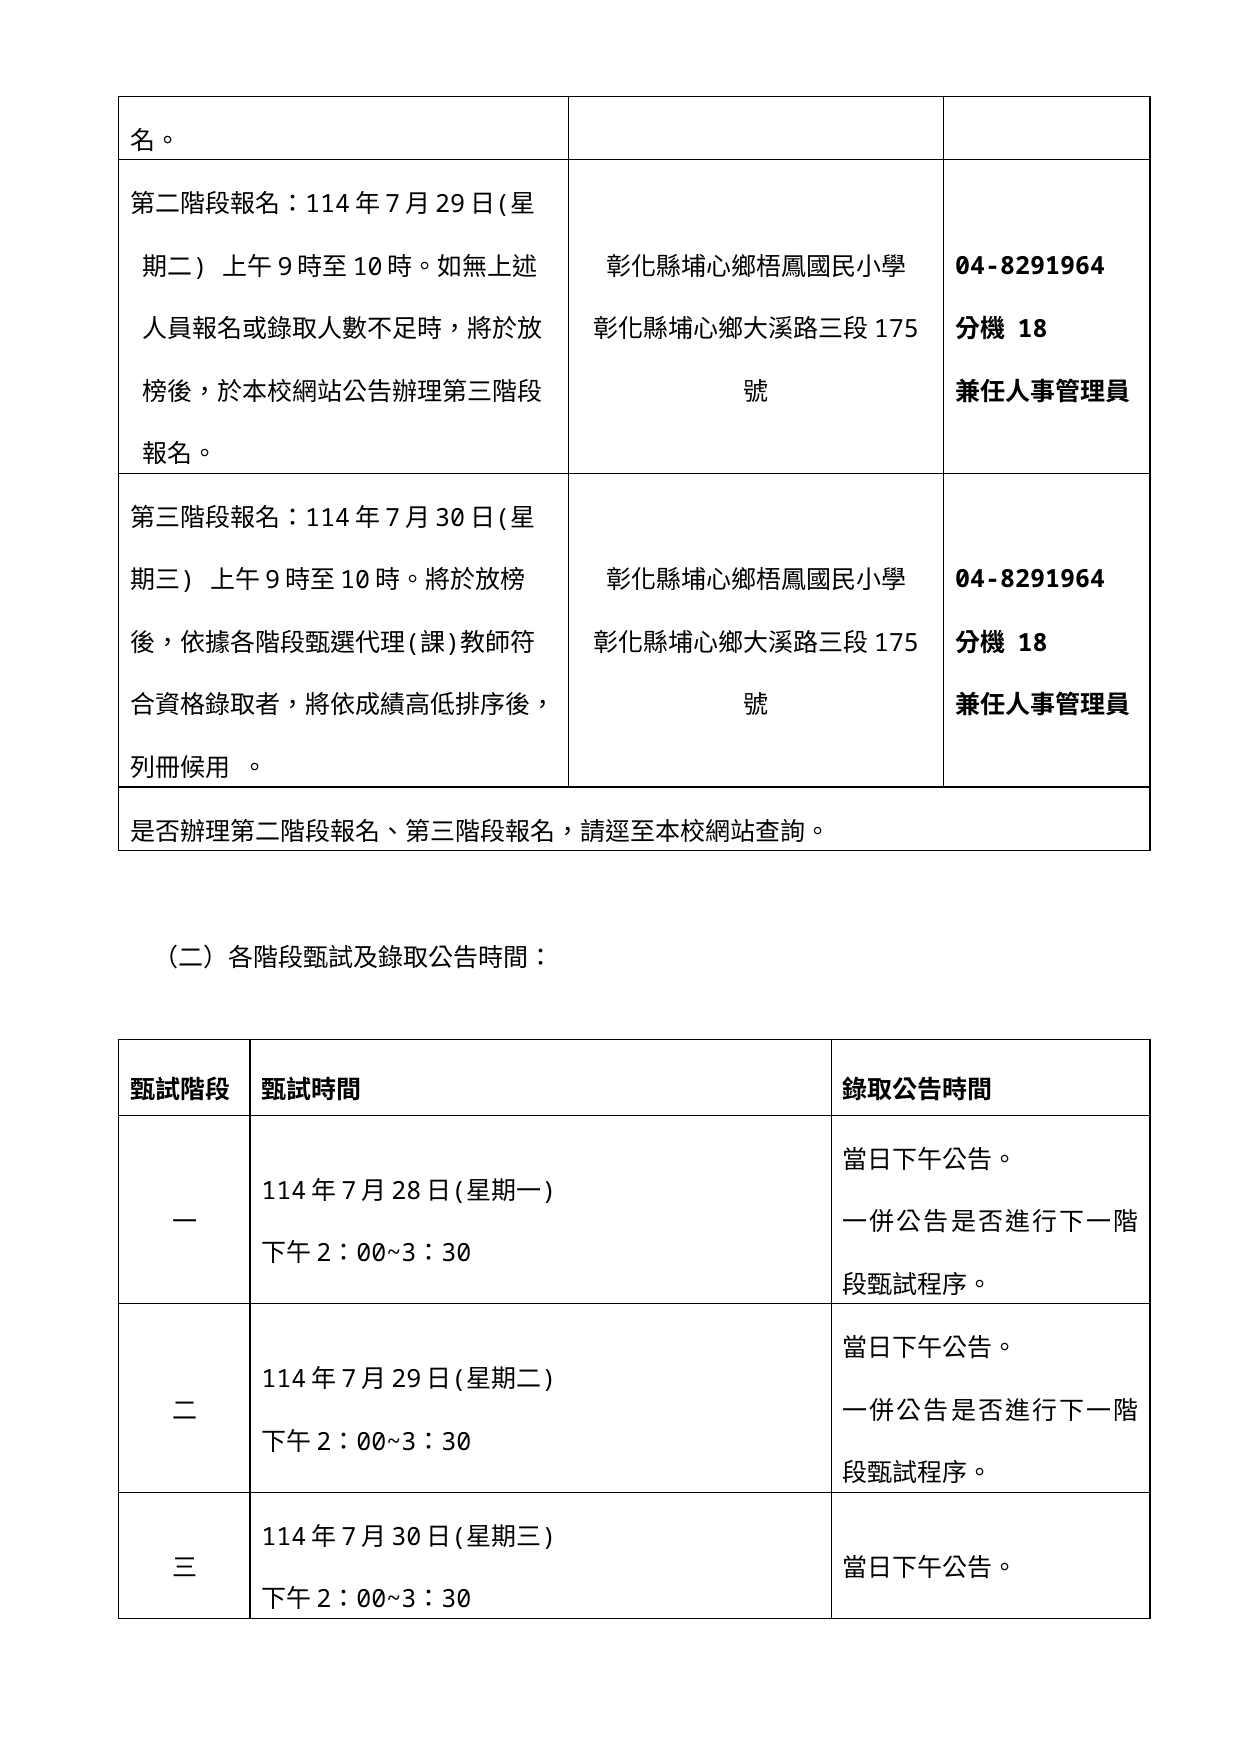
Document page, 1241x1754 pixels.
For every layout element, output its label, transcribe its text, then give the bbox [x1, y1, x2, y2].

table_cell [944, 97, 1149, 159]
table_cell 名。 [119, 97, 568, 159]
text （二）各階段甄試及錄取公告時間： [154, 913, 1152, 976]
table_header 錄取公告時間 [832, 1040, 1149, 1114]
table_cell 當日下午公告。 一併公告是否進行下一階段甄試程序。 [832, 1116, 1149, 1303]
table_cell 114年7月28日(星期一) 下午2：00~3：30 [251, 1116, 831, 1303]
table_cell 彰化縣埔心鄉梧鳳國民小學 彰化縣埔心鄉大溪路三段175號 [569, 160, 943, 473]
table_cell 當日下午公告。 [832, 1493, 1149, 1618]
table_cell 04-8291964 分機 18 兼任人事管理員 [944, 160, 1149, 473]
table_cell 第二階段報名：114年7月29日(星期二) 上午9時至10時。如無上述人員報名或錄取人數不足時，將於放榜後，於本校網站公告辦理第三階段報名。 [119, 160, 568, 473]
table_cell 是否辦理第二階段報名、第三階段報名，請逕至本校網站查詢。 [119, 788, 1149, 850]
table_cell 三 [119, 1493, 249, 1618]
table_cell 114年7月30日(星期三) 下午2：00~3：30 [251, 1493, 831, 1618]
table_cell 當日下午公告。 一併公告是否進行下一階段甄試程序。 [832, 1304, 1149, 1492]
table_header 甄試時間 [251, 1040, 831, 1114]
table_cell 04-8291964 分機 18 兼任人事管理員 [944, 474, 1149, 786]
table_cell 彰化縣埔心鄉梧鳳國民小學 彰化縣埔心鄉大溪路三段175號 [569, 474, 943, 786]
table_header 甄試階段 [119, 1040, 249, 1114]
table_cell 二 [119, 1304, 249, 1492]
table_cell 一 [119, 1116, 249, 1303]
table_cell 第三階段報名：114年7月30日(星期三) 上午9時至10時。將於放榜後，依據各階段甄選代理(課)教師符合資格錄取者，將依成績高低排序後，列冊候用 。 [119, 474, 568, 786]
table_cell [569, 97, 943, 159]
table_cell 114年7月29日(星期二) 下午2：00~3：30 [251, 1304, 831, 1492]
